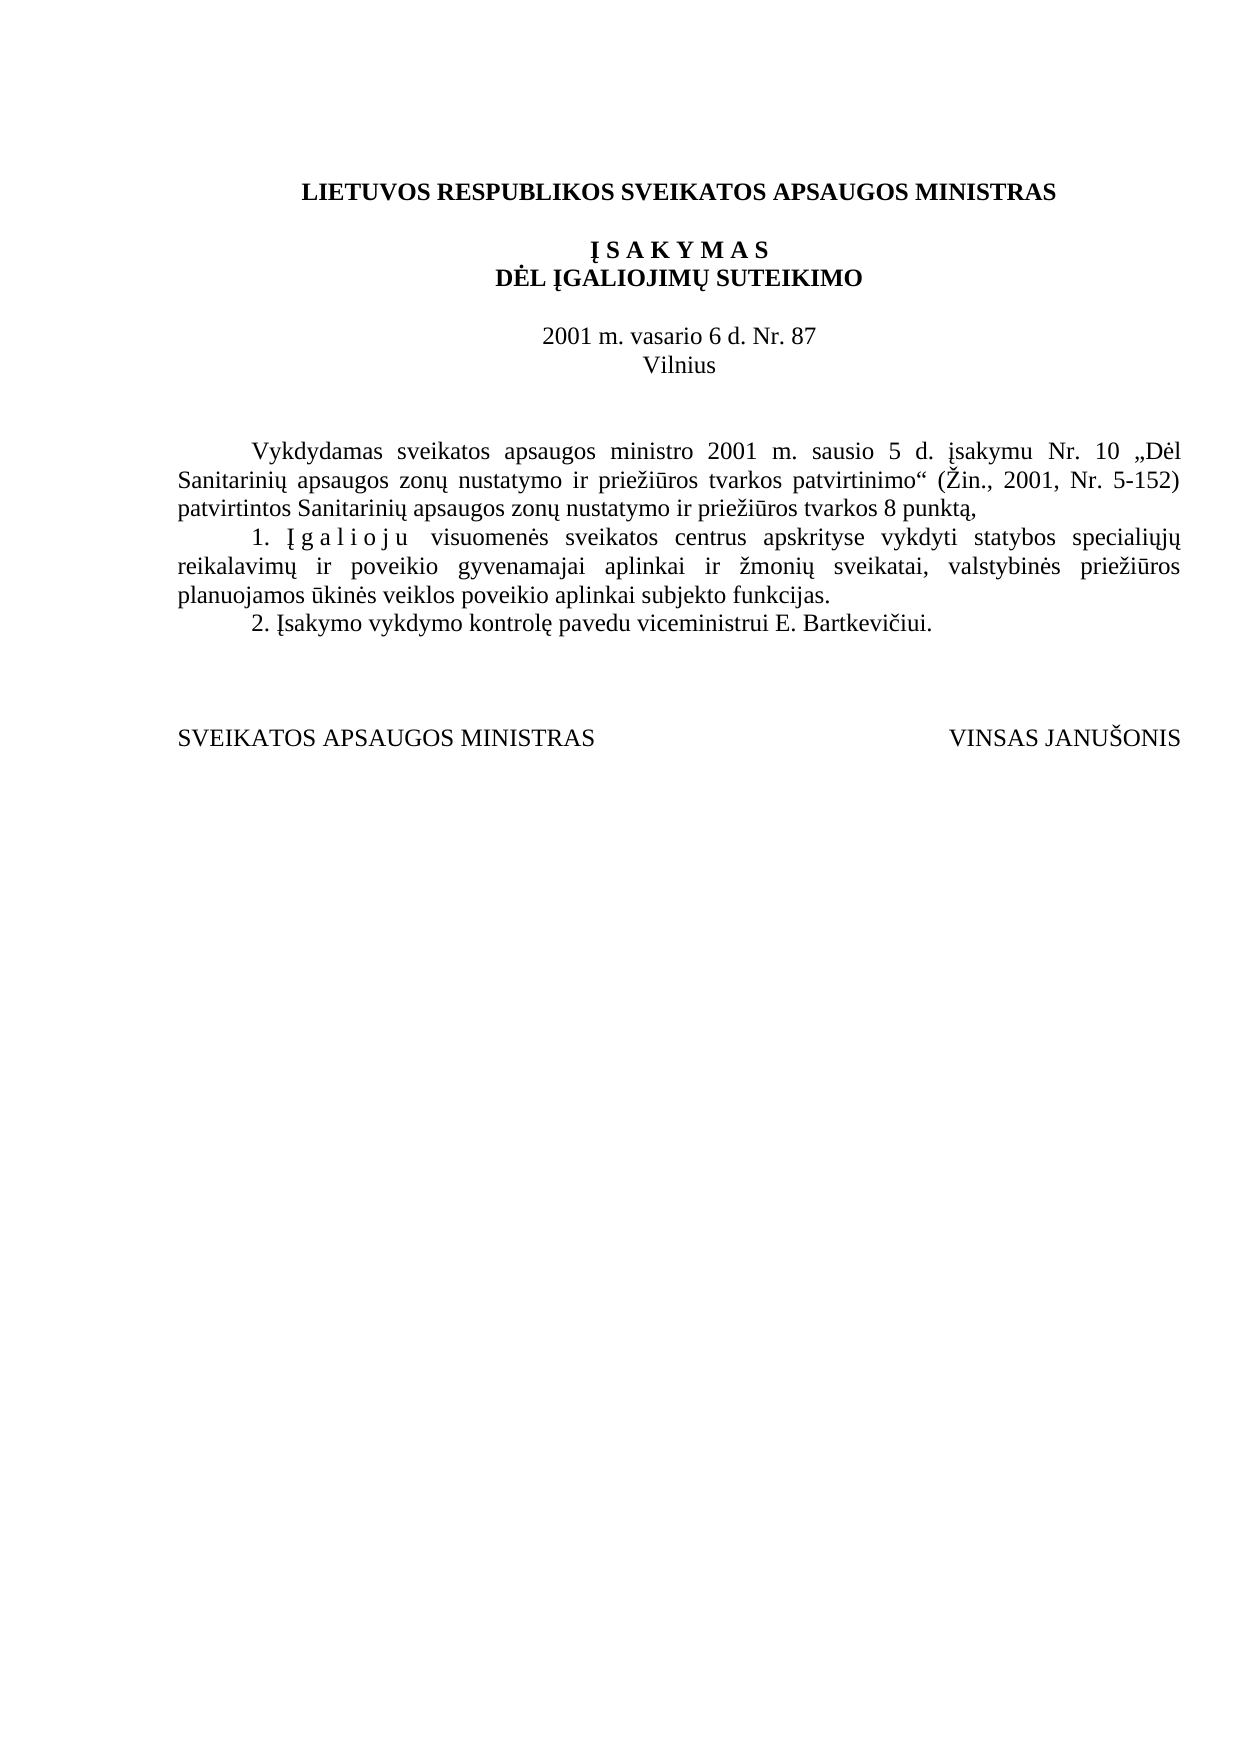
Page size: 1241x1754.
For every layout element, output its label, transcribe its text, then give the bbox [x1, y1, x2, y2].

text SVEIKATOS APSAUGOS MINISTRAS VINSAS JANUŠONIS [177, 723, 1181, 752]
text DĖL ĮGALIOJIMŲ SUTEIKIMO [177, 263, 1181, 292]
text 2. Įsakymo vykdymo kontrolę pavedu viceministrui E. Bartkevičiui. [177, 608, 1181, 637]
text Vykdydamas sveikatos apsaugos ministro 2001 m. sausio 5 d. įsakymu Nr. 10 „Dėl Sanitarinių apsaugos zonų nustatymo ir priežiūros tvarkos patvirtinimo“ (Žin., 2001, Nr. 5-152) patvirtintos Sanitarinių apsaugos zonų nustatymo ir priežiūros tvarkos 8 punktą, [177, 436, 1181, 522]
text Į S A K Y M A S [177, 235, 1181, 263]
text 1. Įgalioju visuomenės sveikatos centrus apskrityse vykdyti statybos specialiųjų reikalavimų ir poveikio gyvenamajai aplinkai ir žmonių sveikatai, valstybinės priežiūros planuojamos ūkinės veiklos poveikio aplinkai subjekto funkcijas. [177, 522, 1181, 608]
text 2001 m. vasario 6 d. Nr. 87 [177, 321, 1181, 350]
text Vilnius [177, 350, 1181, 378]
text LIETUVOS RESPUBLIKOS SVEIKATOS APSAUGOS MINISTRAS [177, 177, 1181, 206]
